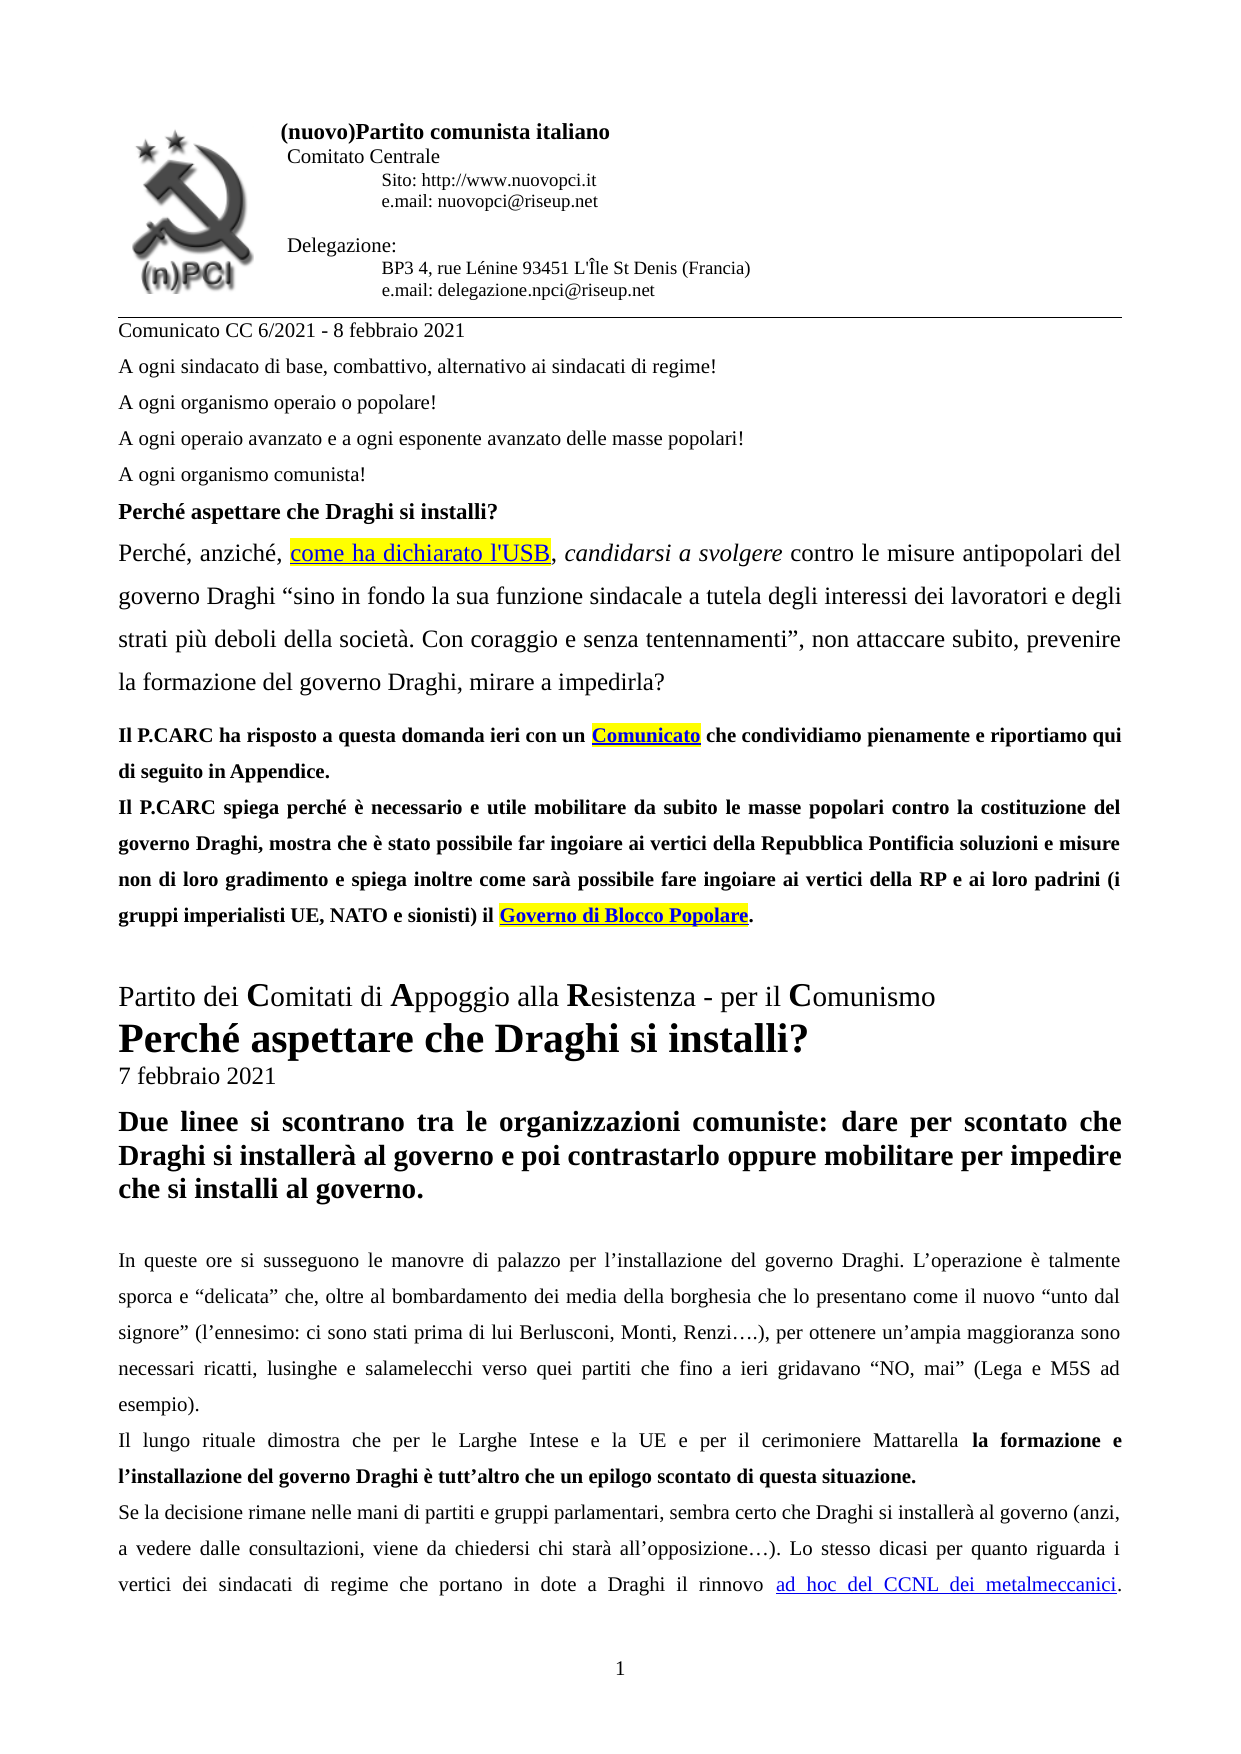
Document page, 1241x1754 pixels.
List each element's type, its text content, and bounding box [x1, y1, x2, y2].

subtitle Partito dei Comitati di Appoggio alla Resistenza - per il Comunismo [118, 975, 1122, 1013]
subtitle Perché aspettare che Draghi si installi? [118, 1013, 1122, 1061]
text A ogni organismo operaio o popolare! [118, 390, 1122, 414]
text In queste ore si susseguono le manovre di palazzo per l’installazione del governo Draghi. L’operazione è talmente sporca e “delicata” che, oltre al bombardamento dei media della borghesia che lo presentano come il nuovo “unto dal signore” (l’ennesimo: ci sono stati prima di lui Berlusconi, Monti, Renzi….), per ottenere un’ampia maggioranza sono necessari ricatti, lusinghe e salamelecchi verso quei partiti che fino a ieri gridavano “NO, mai” (Lega e M5S ad esempio). [118, 1248, 1122, 1416]
text Se la decisione rimane nelle mani di partiti e gruppi parlamentari, sembra certo che Draghi si installerà al governo (anzi, a vedere dalle consultazioni, viene da chiedersi chi starà all’opposizione…). Lo stesso dicasi per quanto riguarda i vertici dei sindacati di regime che portano in dote a Draghi il rinnovo ad hoc del CCNL dei metalmeccanici. [118, 1500, 1122, 1596]
text Il lungo rituale dimostra che per le Larghe Intese e la UE e per il cerimoniere Mattarella la formazione e l’installazione del governo Draghi è tutt’altro che un epilogo scontato di questa situazione. [118, 1428, 1122, 1488]
subtitle Due linee si scontrano tra le organizzazioni comuniste: dare per scontato che Draghi si installerà al governo e poi contrastarlo oppure mobilitare per impedire che si installi al governo. [118, 1104, 1122, 1205]
text (nuovo)Partito comunista italiano [118, 118, 1122, 144]
text 7 febbraio 2021 [118, 1061, 1122, 1090]
subtitle Il P.CARC ha risposto a questa domanda ieri con un Comunicato che condividiamo pienamente e riportiamo qui di seguito in Appendice. [118, 723, 1122, 783]
text A ogni sindacato di base, combattivo, alternativo ai sindacati di regime! [118, 354, 1122, 378]
text Sito: http://www.nuovopci.it [254, 168, 1122, 190]
text Comitato Centrale [287, 144, 1122, 168]
text A ogni operaio avanzato e a ogni esponente avanzato delle masse popolari! [118, 426, 1122, 450]
text e.mail: nuovopci@riseup.net [254, 190, 1122, 212]
text A ogni organismo comunista! [118, 462, 1122, 486]
text Comunicato CC 6/2021 - 8 febbraio 2021 [118, 318, 1122, 342]
text BP3 4, rue Lénine 93451 L'Île St Denis (Francia) [254, 257, 1122, 279]
subtitle Perché aspettare che Draghi si installi? [118, 498, 1122, 524]
subtitle Il P.CARC spiega perché è necessario e utile mobilitare da subito le masse popolari contro la costituzione del governo Draghi, mostra che è stato possibile far ingoiare ai vertici della Repubblica Pontificia soluzioni e misure non di loro gradimento e spiega inoltre come sarà possibile fare ingoiare ai vertici della RP e ai loro padrini (i gruppi imperialisti UE, NATO e sionisti) il Governo di Blocco Popolare. [118, 795, 1122, 927]
text Perché, anziché, come ha dichiarato l'USB, candidarsi a svolgere contro le misure antipopolari del governo Draghi “sino in fondo la sua funzione sindacale a tutela degli interessi dei lavoratori e degli strati più deboli della società. Con coraggio e senza tentennamenti”, non attaccare subito, prevenire la formazione del governo Draghi, mirare a impedirla? [118, 538, 1122, 696]
text e.mail: delegazione.npci@riseup.net [177, 279, 1122, 300]
text Delegazione: [287, 233, 1122, 257]
picture [130, 126, 254, 294]
